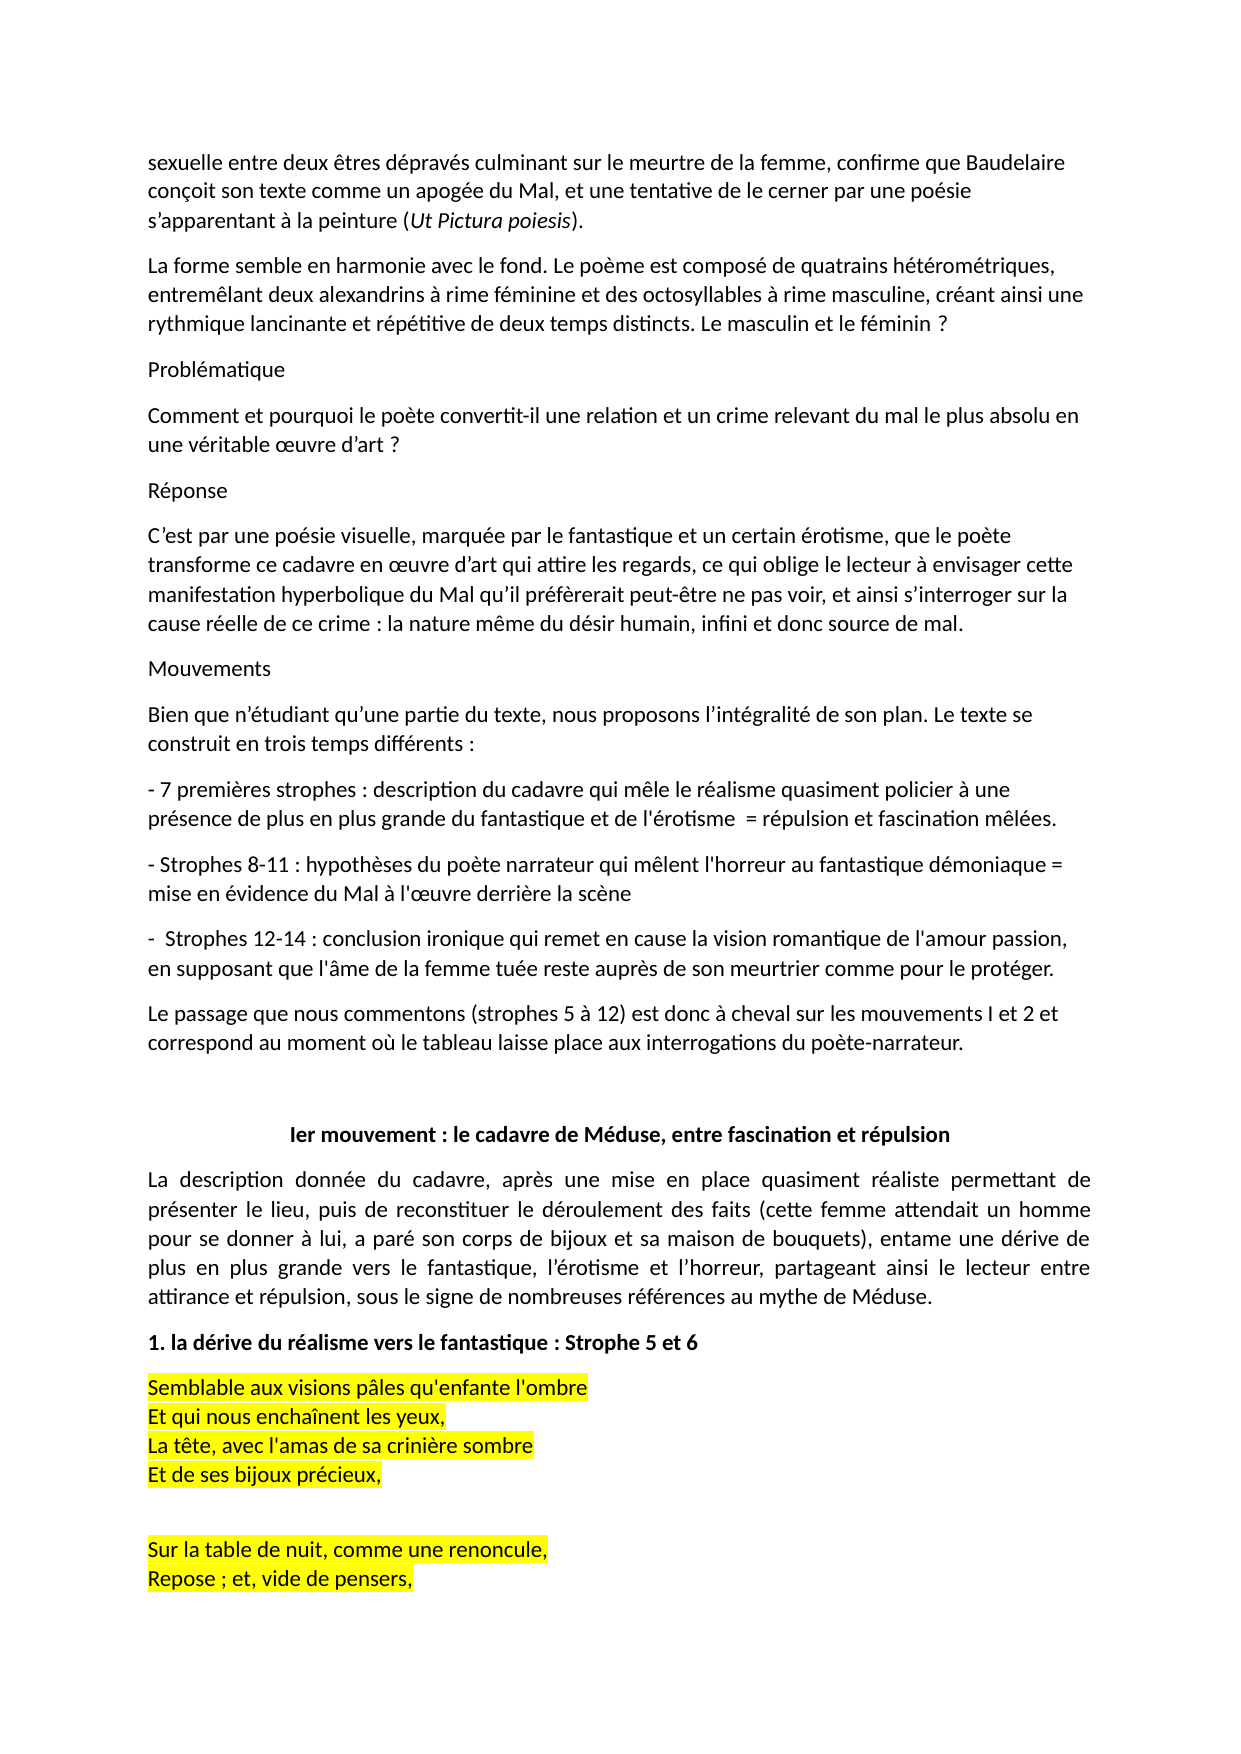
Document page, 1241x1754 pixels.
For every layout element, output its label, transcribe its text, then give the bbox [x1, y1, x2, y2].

text Réponse [148, 476, 1093, 504]
text sexuelle entre deux êtres dépravés culminant sur le meurtre de la femme, confirme que Baudelaire conçoit son texte comme un apogée du Mal, et une tentative de le cerner par une poésie s’apparentant à la peinture (Ut Pictura poiesis). [148, 148, 1093, 234]
text La forme semble en harmonie avec le fond. Le poème est composé de quatrains hétérométriques, entremêlant deux alexandrins à rime féminine et des octosyllables à rime masculine, créant ainsi une rythmique lancinante et répétitive de deux temps distincts. Le masculin et le féminin ? [148, 251, 1093, 338]
text Semblable aux visions pâles qu'enfante l'ombre Et qui nous enchaînent les yeux, La tête, avec l'amas de sa crinière sombre Et de ses bijoux précieux, [148, 1373, 1093, 1488]
text Problématique [148, 355, 1093, 383]
text - Strophes 8-11 : hypothèses du poète narrateur qui mêlent l'horreur au fantastique démoniaque = mise en évidence du Mal à l'œuvre derrière la scène [148, 850, 1093, 907]
text Le passage que nous commentons (strophes 5 à 12) est donc à cheval sur les mouvements I et 2 et correspond au moment où le tableau laisse place aux interrogations du poète-narrateur. [148, 999, 1093, 1056]
text - 7 premières strophes : description du cadavre qui mêle le réalisme quasiment policier à une présence de plus en plus grande du fantastique et de l'érotisme = répulsion et fascination mêlées. [148, 775, 1093, 832]
text 1. la dérive du réalisme vers le fantastique : Strophe 5 et 6 [148, 1328, 1093, 1356]
text - Strophes 12-14 : conclusion ironique qui remet en cause la vision romantique de l'amour passion, en supposant que l'âme de la femme tuée reste auprès de son meurtrier comme pour le protéger. [148, 924, 1093, 982]
text La description donnée du cadavre, après une mise en place quasiment réaliste permettant de présenter le lieu, puis de reconstituer le déroulement des faits (cette femme attendait un homme pour se donner à lui, a paré son corps de bijoux et sa maison de bouquets), entame une dérive de plus en plus grande vers le fantastique, l’érotisme et l’horreur, partageant ainsi le lecteur entre attirance et répulsion, sous le signe de nombreuses références au mythe de Méduse. [148, 1166, 1093, 1310]
text Mouvements [148, 654, 1093, 682]
text Sur la table de nuit, comme une renoncule, Repose ; et, vide de pensers, [148, 1506, 1093, 1592]
text Comment et pourquoi le poète convertit-il une relation et un crime relevant du mal le plus absolu en une véritable œuvre d’art ? [148, 401, 1093, 458]
text C’est par une poésie visuelle, marquée par le fantastique et un certain érotisme, que le poète transforme ce cadavre en œuvre d’art qui attire les regards, ce qui oblige le lecteur à envisager cette manifestation hyperbolique du Mal qu’il préfèrerait peut-être ne pas voir, et ainsi s’interroger sur la cause réelle de ce crime : la nature même du désir humain, infini et donc source de mal. [148, 522, 1093, 637]
text Ier mouvement : le cadavre de Méduse, entre fascination et répulsion [148, 1120, 1093, 1148]
text Bien que n’étudiant qu’une partie du texte, nous proposons l’intégralité de son plan. Le texte se construit en trois temps différents : [148, 700, 1093, 757]
